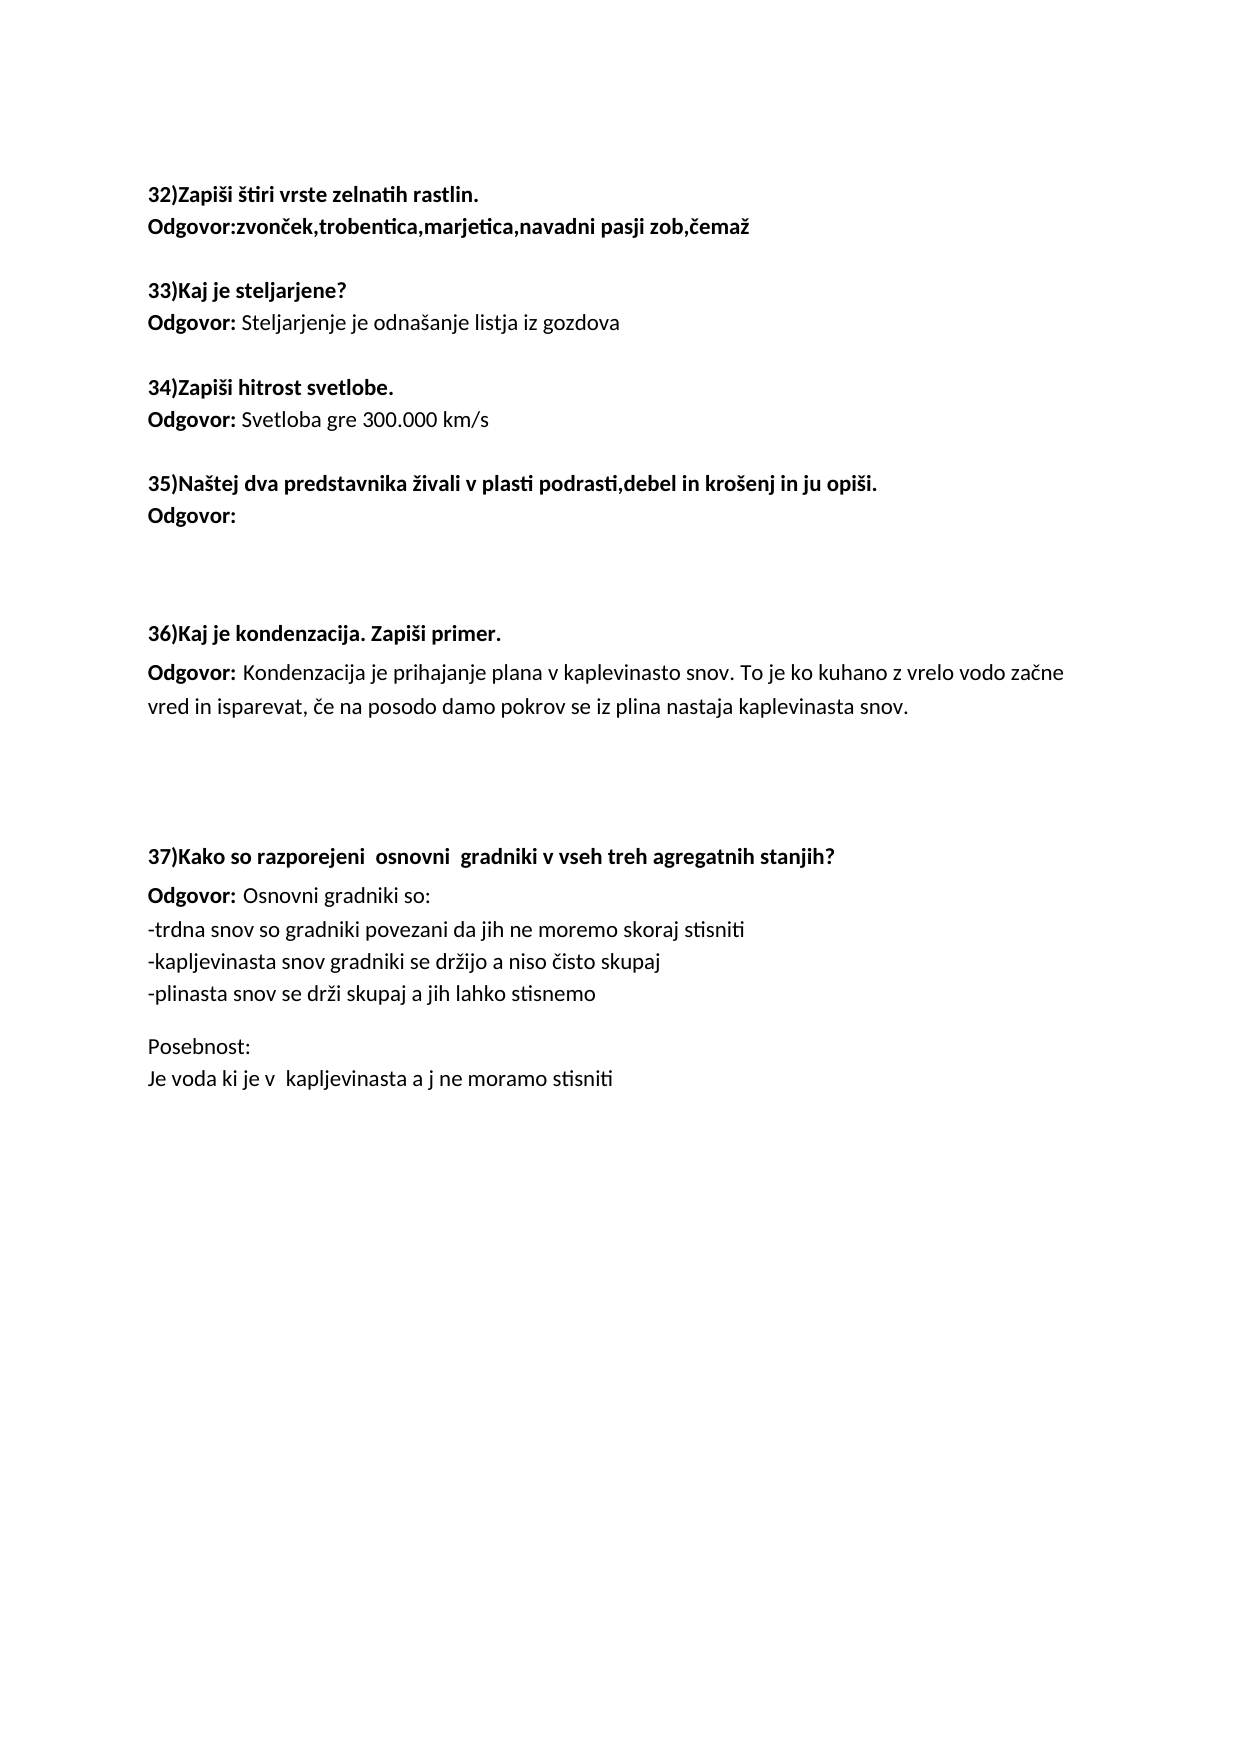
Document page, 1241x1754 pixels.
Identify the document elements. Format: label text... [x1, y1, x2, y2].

text 36)Kaj je kondenzacija. Zapiši primer. Odgovor: Kondenzacija je prihajanje plana v kaplevinasto snov. To je ko kuhano z vrelo vodo začne vred in isparevat, če na posodo damo pokrov se iz plina nastaja kaplevinasta snov. [148, 555, 1093, 720]
text 32)Zapiši štiri vrste zelnatih rastlin. Odgovor:zvonček,trobentica,marjetica,navadni pasji zob,čemaž 33)Kaj je steljarjene? Odgovor: Steljarjenje je odnašanje listja iz gozdova 34)Zapiši hitrost svetlobe. Odgovor: Svetloba gre 300.000 km/s 35)Naštej dva predstavnika živali v plasti podrasti,debel in krošenj in ju opiši. Odgovor: [148, 148, 1093, 530]
text 37)Kako so razporejeni osnovni gradniki v vseh treh agregatnih stanjih? Odgovor: Osnovni gradniki so: -trdna snov so gradniki povezani da jih ne moremo skoraj stisniti -kapljevinasta snov gradniki se držijo a niso čisto skupaj -plinasta snov se drži skupaj a jih lahko stisnemo [148, 745, 1093, 1007]
text Posebnost: Je voda ki je v kapljevinasta a j ne moramo stisniti [148, 1032, 1093, 1092]
